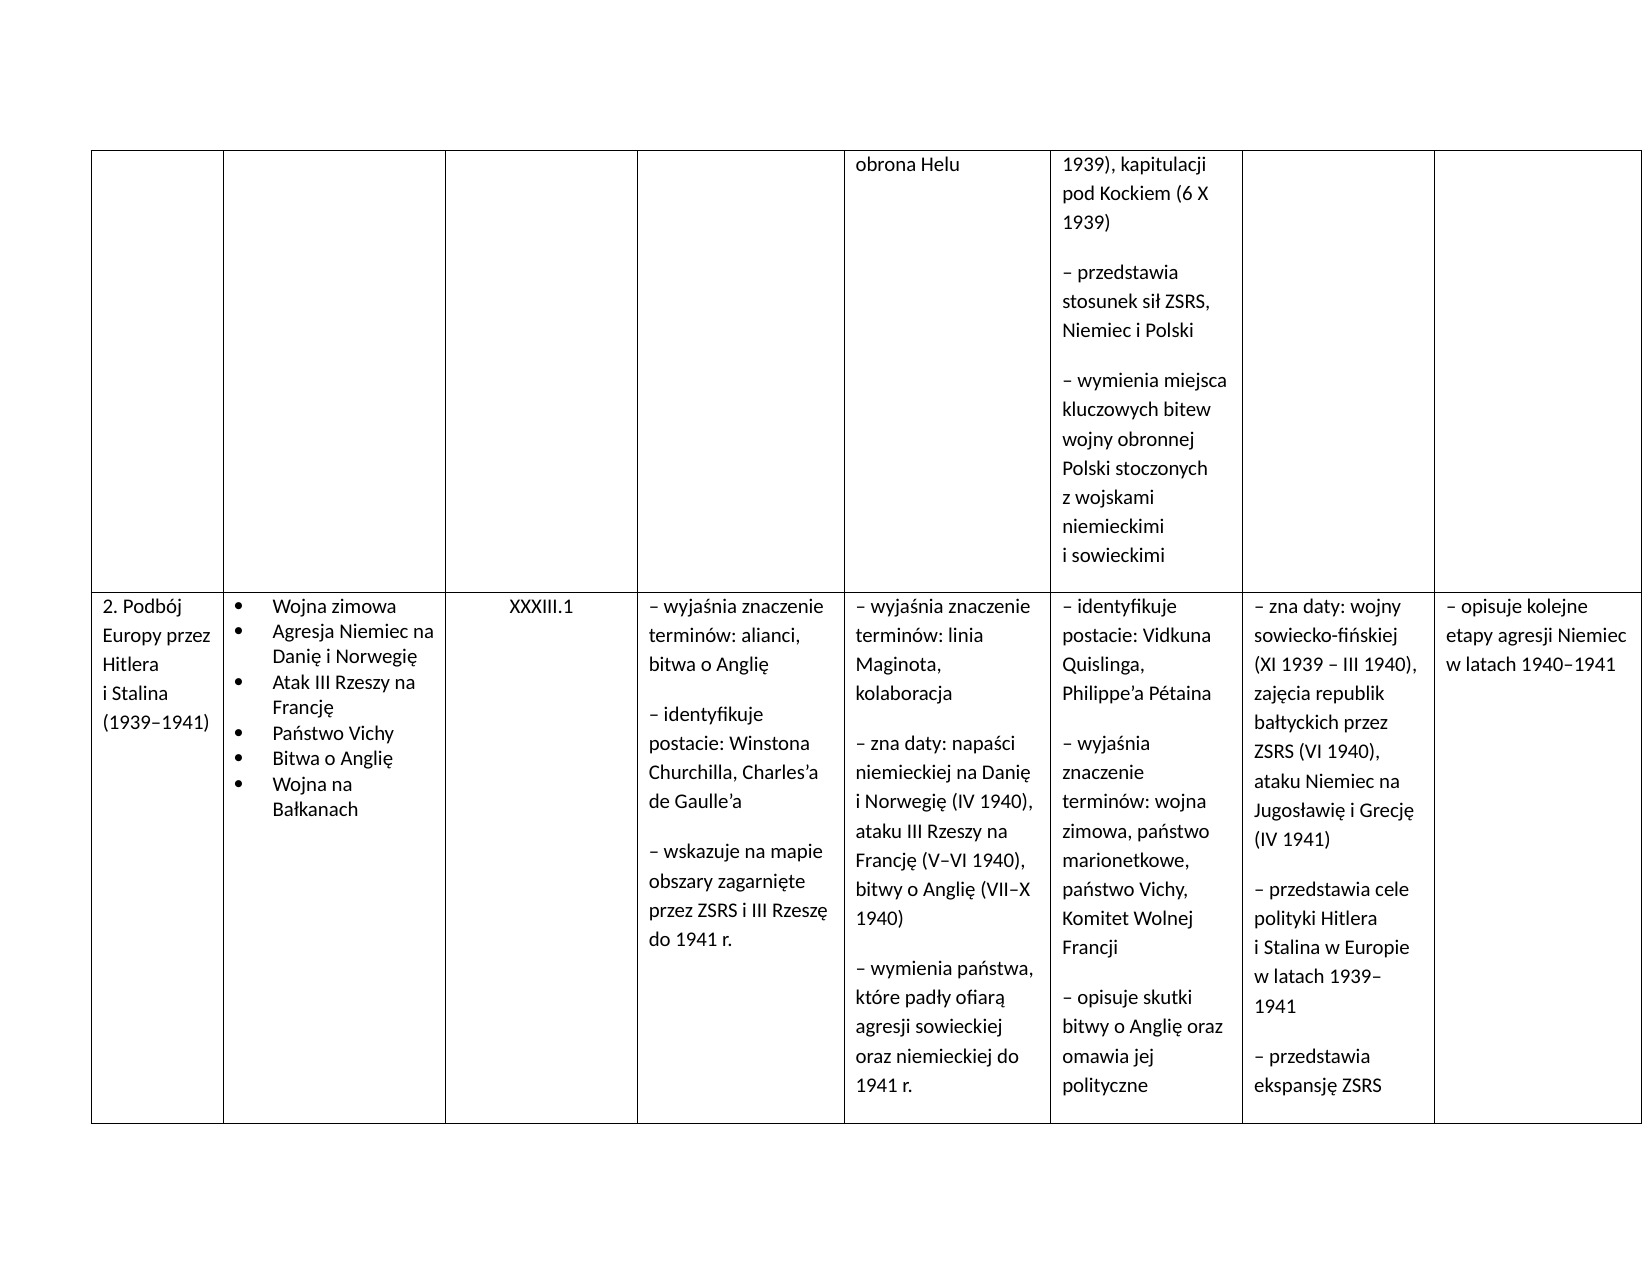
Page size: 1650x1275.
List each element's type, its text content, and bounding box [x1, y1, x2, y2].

table_cell – wyjaśnia znaczenie terminów: linia Maginota, kolaboracja – zna daty: napaści niemieckiej na Danię i Norwegię (IV 1940), ataku III Rzeszy na Francję (V–VI 1940), bitwy o Anglię (VII–X 1940) – wymienia państwa, które padły ofiarą agresji sowieckiej oraz niemieckiej do 1941 r. [845, 593, 1050, 1123]
table_cell – zna daty: wojny sowiecko-fińskiej (XI 1939 – III 1940), zajęcia republik bałtyckich przez ZSRS (VI 1940), ataku Niemiec na Jugosławię i Grecję (IV 1941) – przedstawia cele polityki Hitlera i Stalina w Europie w latach 1939–1941 – przedstawia ekspansję ZSRS [1243, 593, 1434, 1123]
table_cell – wyjaśnia znaczenie terminów: alianci, bitwa o Anglię – identyfikuje postacie: Winstona Churchilla, Charles’a de Gaulle’a – wskazuje na mapie obszary zagarnięte przez ZSRS i III Rzeszę do 1941 r. [638, 593, 844, 1123]
table_cell Wojna zimowa Agresja Niemiec na Danię i Norwegię Atak III Rzeszy na Francję Państwo Vichy Bitwa o Anglię Wojna na Bałkanach [224, 593, 445, 1123]
table_cell [1435, 151, 1641, 592]
table_cell [1243, 151, 1434, 592]
table_cell XXXIII.1 [446, 593, 637, 1123]
table_cell [446, 151, 637, 592]
table_cell 1939), kapitulacji pod Kockiem (6 X 1939) – przedstawia stosunek sił ZSRS, Niemiec i Polski – wymienia miejsca kluczowych bitew wojny obronnej Polski stoczonych z wojskami niemieckimi i sowieckimi [1051, 151, 1242, 592]
table_cell obrona Helu [845, 151, 1050, 592]
table_cell 2. Podbój Europy przez Hitlera i Stalina (1939–1941) [92, 593, 223, 1123]
table_cell – opisuje kolejne etapy agresji Niemiec w latach 1940–1941 [1435, 593, 1641, 1123]
table_cell – identyfikuje postacie: Vidkuna Quislinga, Philippe’a Pétaina – wyjaśnia znaczenie terminów: wojna zimowa, państwo marionetkowe, państwo Vichy, Komitet Wolnej Francji – opisuje skutki bitwy o Anglię oraz omawia jej polityczne [1051, 593, 1242, 1123]
table_cell [224, 151, 445, 592]
table_cell [92, 151, 223, 592]
table_cell [638, 151, 844, 592]
